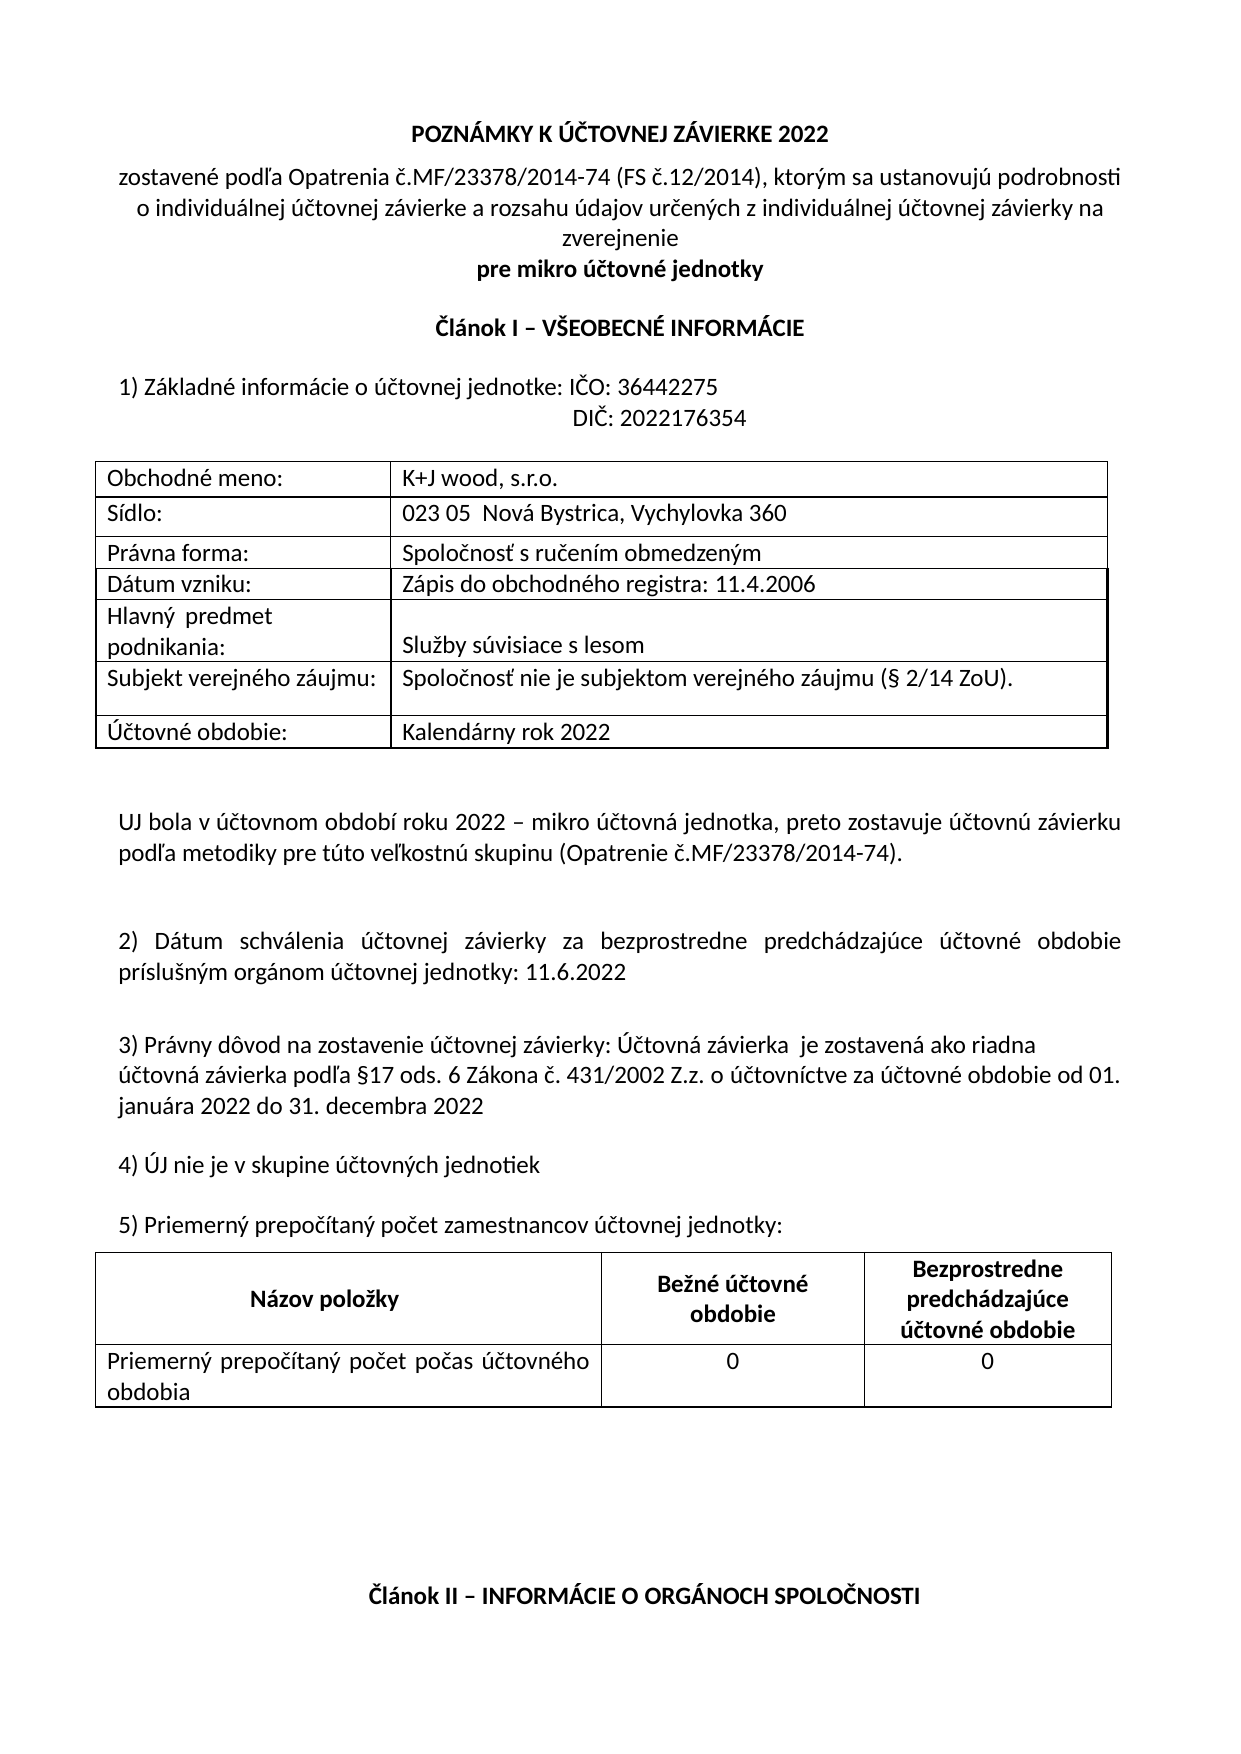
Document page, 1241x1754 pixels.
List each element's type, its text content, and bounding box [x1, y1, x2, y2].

table_header Bežné účtovné obdobie [602, 1253, 864, 1344]
text 4) ÚJ nie je v skupine účtovných jednotiek [118, 1149, 1122, 1180]
table_cell Subjekt verejného záujmu: [97, 662, 390, 715]
table_cell Priemerný prepočítaný počet počas účtovného obdobia [96, 1345, 601, 1406]
table_cell Dátum vzniku: [97, 569, 390, 599]
table_header Bezprostredne predchádzajúce účtovné obdobie [865, 1253, 1111, 1344]
table_header Obchodné meno: [96, 462, 390, 496]
text zostavené podľa Opatrenia č.MF/23378/2014-74 (FS č.12/2014), ktorým sa ustanovujú podrobnosti o individuálnej účtovnej závierke a rozsahu údajov určených z individuálnej účtovnej závierky na zverejnenie [118, 161, 1122, 253]
text DIČ: 2022176354 [118, 402, 1122, 432]
table_header K+J wood, s.r.o. [391, 462, 1107, 496]
table_cell Právna forma: [96, 537, 390, 568]
text POZNÁMKY K ÚČTOVNEJ ZÁVIERKE 2022 [118, 118, 1122, 149]
table_cell Služby súvisiace s lesom [392, 600, 1106, 661]
text pre mikro účtovné jednotky [118, 253, 1122, 283]
table_cell Hlavný predmet podnikania: [97, 600, 390, 661]
text 1) Základné informácie o účtovnej jednotke: IČO: 36442275 [118, 371, 1122, 402]
text 5) Priemerný prepočítaný počet zamestnancov účtovnej jednotky: [118, 1209, 1122, 1239]
text 3) Právny dôvod na zostavenie účtovnej závierky: Účtovná závierka je zostavená ako riadna účtovná závierka podľa §17 ods. 6 Zákona č. 431/2002 Z.z. o účtovníctve za účtovné obdobie od 01. januára 2022 do 31. decembra 2022 [118, 1029, 1122, 1121]
text 2) Dátum schválenia účtovnej závierky za bezprostredne predchádzajúce účtovné obdobie príslušným orgánom účtovnej jednotky: 11.6.2022 [118, 925, 1122, 986]
text UJ bola v účtovnom období roku 2022 – mikro účtovná jednotka, preto zostavuje účtovnú závierku podľa metodiky pre túto veľkostnú skupinu (Opatrenie č.MF/23378/2014-74). [118, 807, 1122, 868]
table_cell 023 05 Nová Bystrica, Vychylovka 360 [391, 498, 1107, 536]
table_cell Sídlo: [96, 498, 390, 536]
text Článok II – INFORMÁCIE O ORGÁNOCH SPOLOČNOSTI [118, 1580, 1171, 1611]
table_cell Zápis do obchodného registra: 11.4.2006 [392, 569, 1106, 599]
table_cell Účtovné obdobie: [97, 716, 390, 747]
table_cell 0 [602, 1345, 864, 1406]
table_header Názov položky [96, 1253, 601, 1344]
text Článok I – VŠEOBECNÉ INFORMÁCIE [118, 312, 1122, 342]
table_cell Kalendárny rok 2022 [392, 716, 1106, 747]
table_cell 0 [865, 1345, 1111, 1406]
table_cell Spoločnosť s ručením obmedzeným [391, 537, 1107, 568]
table_cell Spoločnosť nie je subjektom verejného záujmu (§ 2/14 ZoU). [392, 662, 1106, 715]
